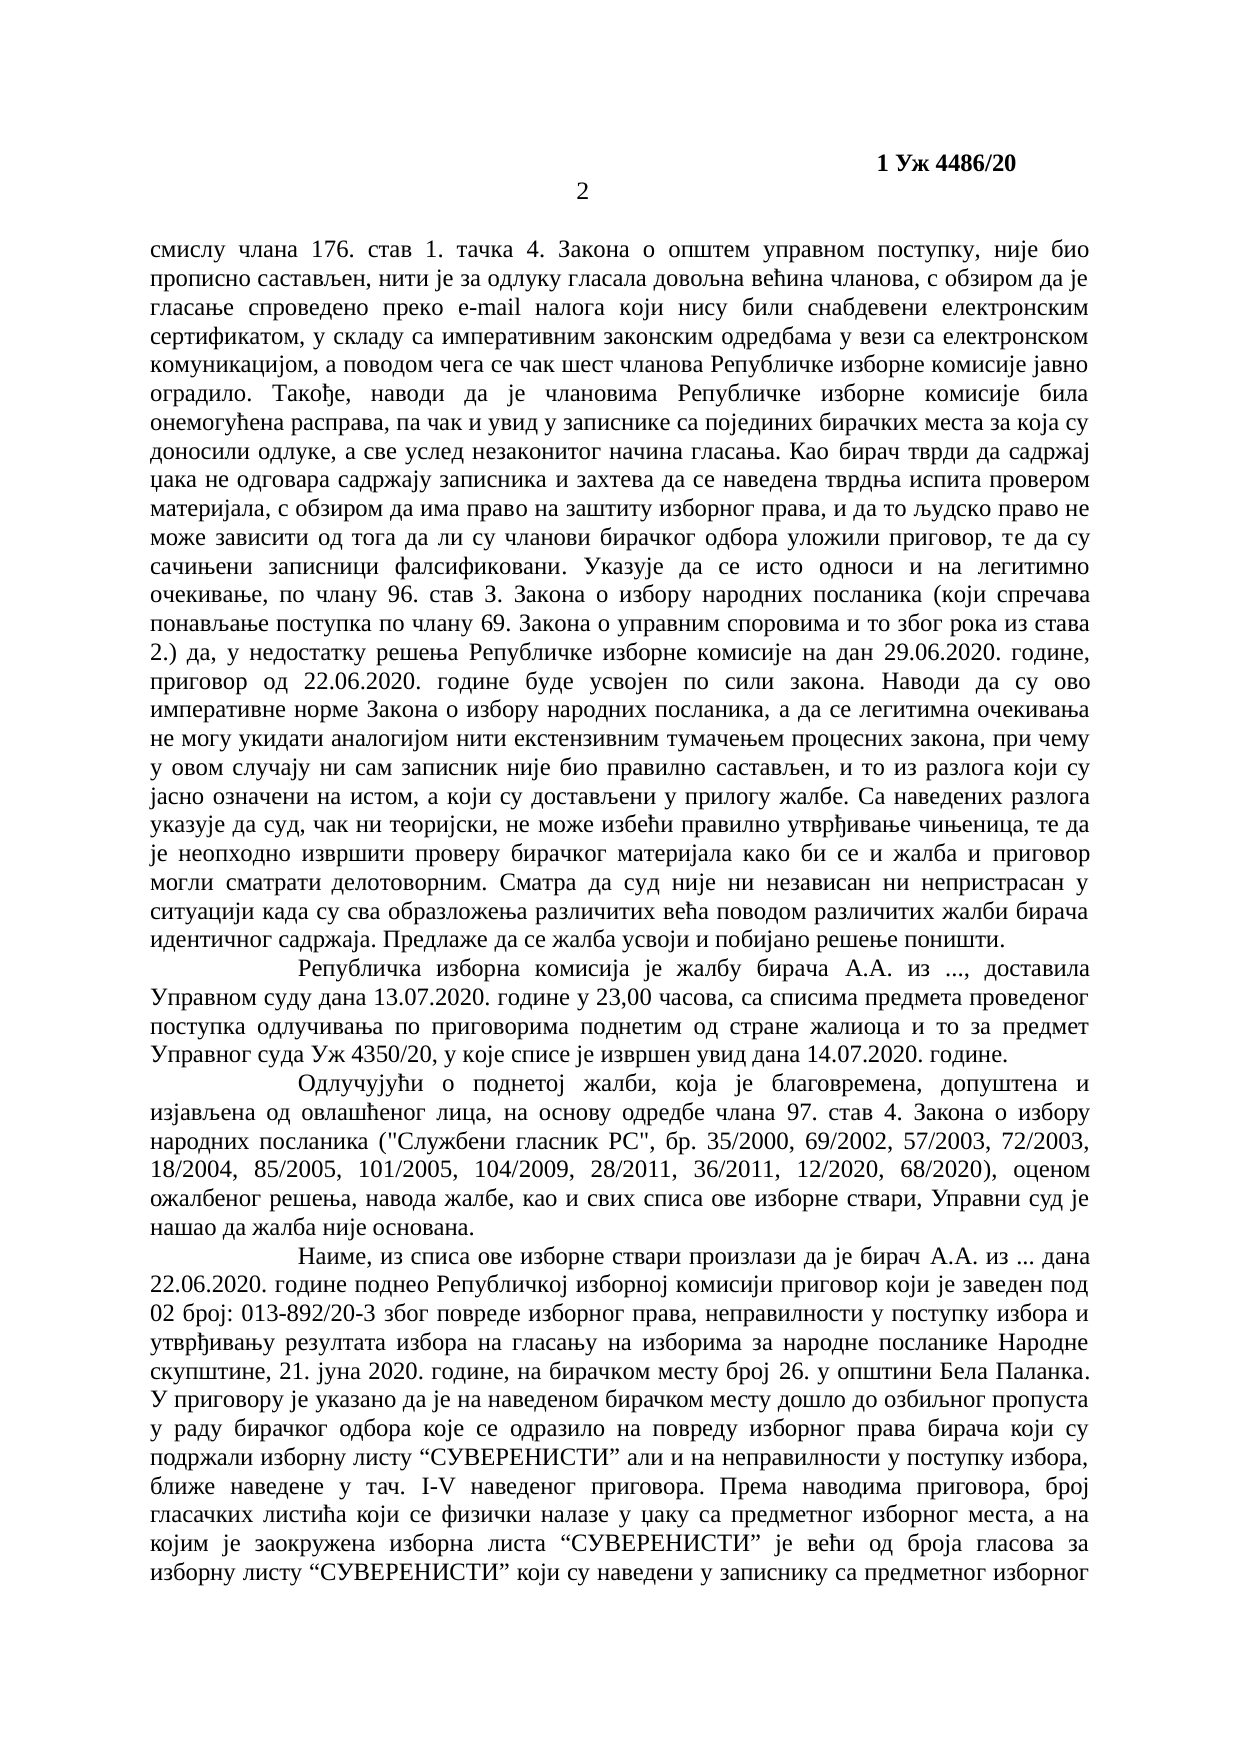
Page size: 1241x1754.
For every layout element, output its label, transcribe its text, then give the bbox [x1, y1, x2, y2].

text Одлучујући о поднетој жалби, која је благовремена, допуштена и изјављена од овлашћеног лица, на основу одредбе члана 97. став 4. Закона о избору народних посланика ("Службени гласник РС", бр. 35/2000, 69/2002, 57/2003, 72/2003, 18/2004, 85/2005, 101/2005, 104/2009, 28/2011, 36/2011, 12/2020, 68/2020), оценом ожалбеног решења, навода жалбе, као и свих списа ове изборне ствари, Управни суд је нашао да жалба није основана. [150, 1068, 1090, 1241]
text смислу члана 176. став 1. тачка 4. Закона о општем управном поступку, није био прописно састављен, нити је за одлуку гласала довољна већина чланова, с обзиром да је гласање спроведено преко e-mail налога који нису били снабдевени електронским сертификатом, у складу са императивним законским одредбама у вези са електронском комуникацијом, а поводом чега се чак шест чланова Републичке изборне комисије јавно оградило. Такође, наводи да је члановима Републичке изборне комисије била онемогућена расправа, па чак и увид у записнике са појединих бирачких места за која су доносили одлуке, а све услед незаконитог начина гласања. Као бирач тврди да садржај џака не одговара садржају записника и захтева да се наведена тврдња испита провером материјала, с обзиром да има право на заштиту изборног права, и да то људско право не може зависити од тога да ли су чланови бирачког одбора уложили приговор, те да су сачињени записници фалсификовани. Указује да се исто односи и на легитимно очекивање, по члану 96. став З. Закона о избору народних посланика (који спречава понављање поступка по члану 69. Закона о управним споровима и то због рока из става 2.) да, у недостатку решења Републичке изборне комисије на дан 29.06.2020. године, приговор од 22.06.2020. године буде усвојен по сили закона. Наводи да су ово императивне норме Закона о избору народних посланика, а да се легитимна очекивања не могу укидати аналогијом нити екстензивним тумачењем процесних закона, при чему у овом случају ни сам записник није био правилно састављен, и то из разлога који су јасно означени на истом, а који су достављени у прилогу жалбе. Са наведених разлога указује да суд, чак ни теоријски, не може избећи правилно утврђивање чињеница, те да је неопходно извршити проверу бирачког материјала како би се и жалба и приговор могли сматрати делотоворним. Сматра да суд није ни независан ни непристрасан у ситуацији када су сва образложења различитих већа поводом различитих жалби бирача идентичног садржаја. Предлаже да се жалба усвоји и побијано решење поништи. [150, 234, 1090, 953]
text Наиме, из списа ове изборне ствари произлази да је бирач А.А. из ... дана 22.06.2020. године поднео Републичкој изборној комисији приговор који је заведен под 02 број: 013-892/20-3 због повреде изборног права, неправилности у поступку избора и утврђивању резултата избора на гласању на изборима за народне посланике Народне скупштине, 21. јуна 2020. године, на бирачком месту број 26. у општини Бела Паланка. У приговору је указано да је на наведеном бирачком месту дошло до озбиљног пропуста у раду бирачког одбора које се одразило на повреду изборног права бирача који су подржали изборну листу “СУВЕРЕНИСТИ” али и на неправилности у поступку избора, ближе наведене у тач. I-V наведеног приговора. Према наводима приговора, број гласачких листића који се физички налазе у џаку са предметног изборног места, а на којим је заокружена изборна листа “СУВЕРЕНИСТИ” је већи од броја гласова за изборну листу “СУВЕРЕНИСТИ” који су наведени у записнику са предметног изборног [150, 1241, 1090, 1586]
text Републичка изборна комисија је жалбу бирача А.А. из ..., доставила Управном суду дана 13.07.2020. године у 23,00 часова, са списима предмета проведеног поступка одлучивања по приговорима поднетим од стране жалиоца и то за предмет Управног суда Уж 4350/20, у које списе је извршен увид дана 14.07.2020. године. [150, 953, 1090, 1068]
